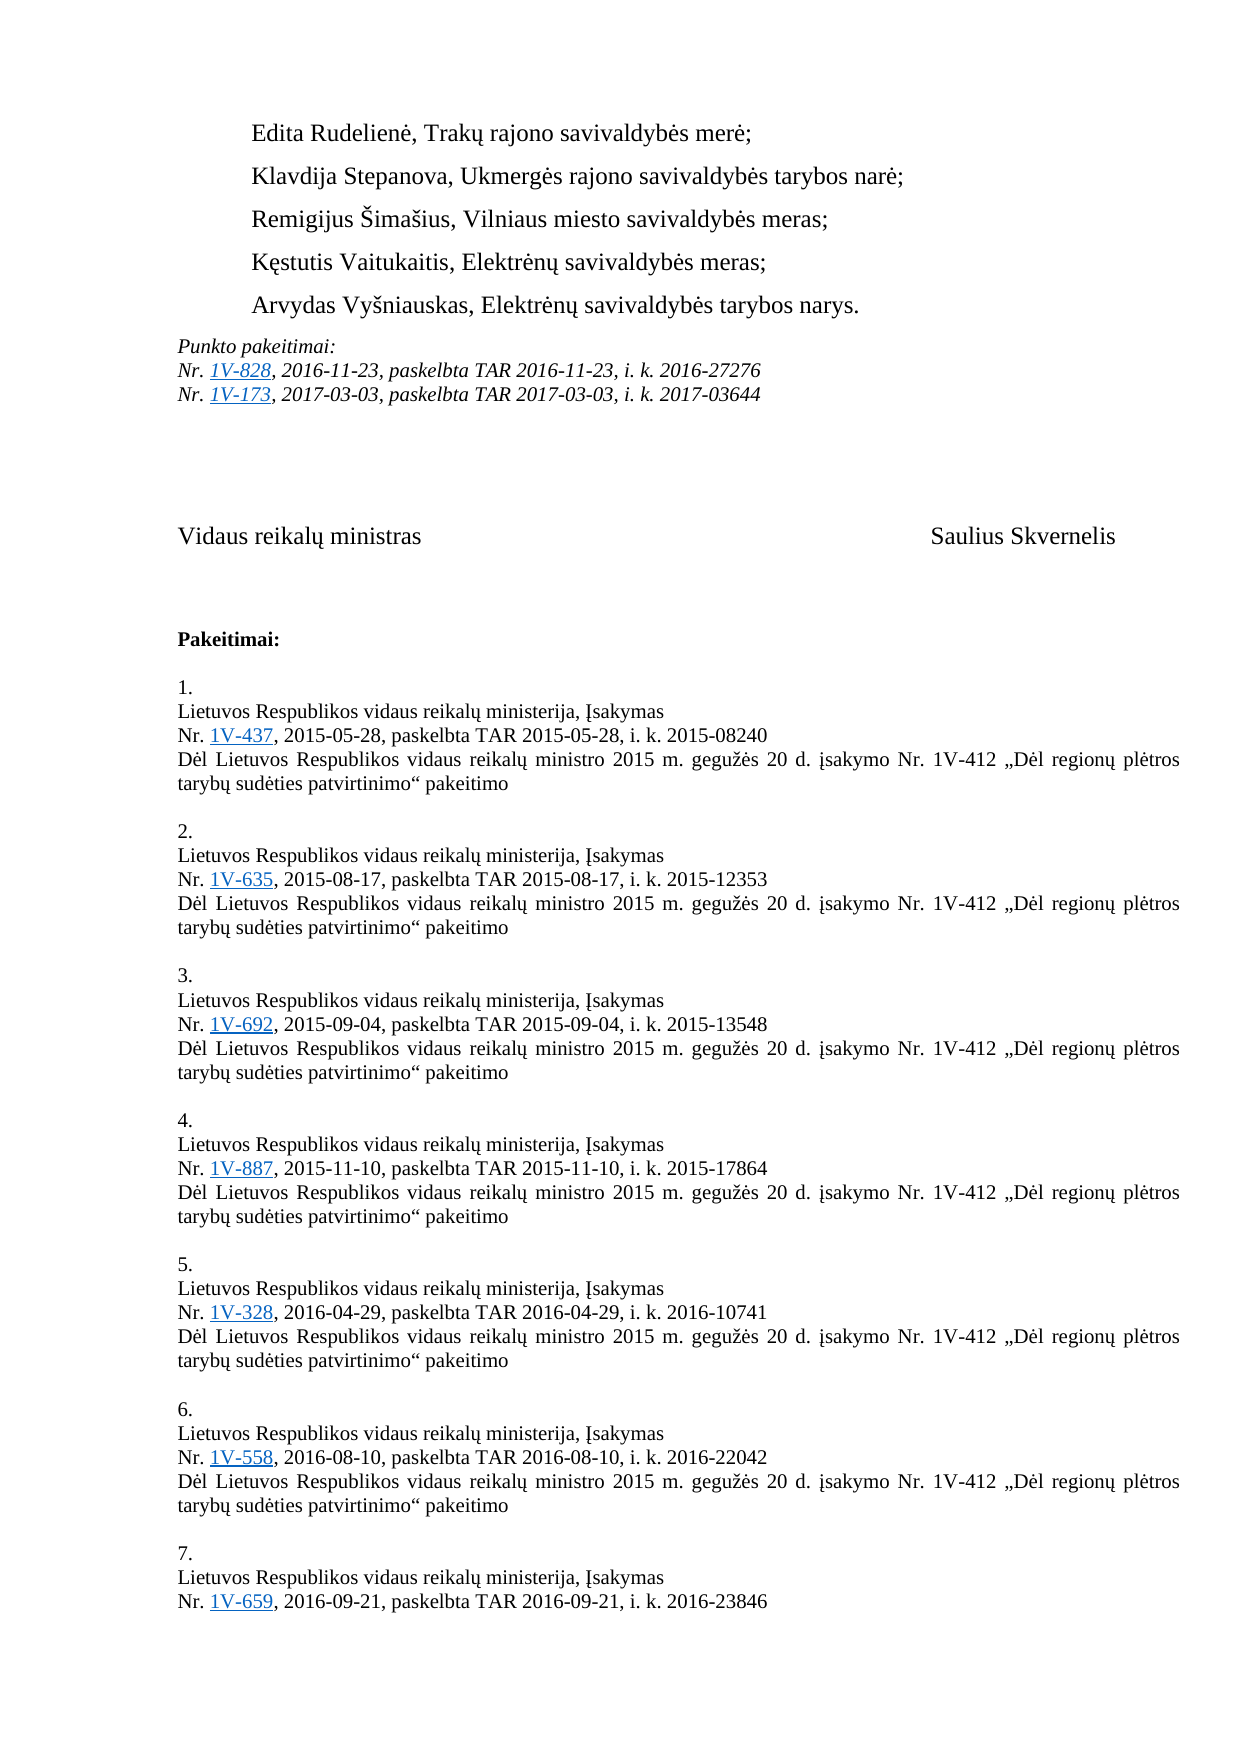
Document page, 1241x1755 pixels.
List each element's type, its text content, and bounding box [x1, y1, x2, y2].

text 3. [177, 963, 1181, 987]
text Lietuvos Respublikos vidaus reikalų ministerija, Įsakymas [177, 1421, 1181, 1445]
text Nr. 1V-635, 2015-08-17, paskelbta TAR 2015-08-17, i. k. 2015-12353 [177, 867, 1181, 891]
text Nr. 1V-887, 2015-11-10, paskelbta TAR 2015-11-10, i. k. 2015-17864 [177, 1156, 1181, 1180]
text Dėl Lietuvos Respublikos vidaus reikalų ministro 2015 m. gegužės 20 d. įsakymo Nr. 1V-412 „Dėl regionų plėtros tarybų sudėties patvirtinimo“ pakeitimo [177, 891, 1181, 939]
text Lietuvos Respublikos vidaus reikalų ministerija, Įsakymas [177, 987, 1181, 1012]
text Kęstutis Vaitukaitis, Elektrėnų savivaldybės meras; [177, 247, 1181, 276]
text Nr. 1V-659, 2016-09-21, paskelbta TAR 2016-09-21, i. k. 2016-23846 [177, 1589, 1181, 1613]
text Dėl Lietuvos Respublikos vidaus reikalų ministro 2015 m. gegužės 20 d. įsakymo Nr. 1V-412 „Dėl regionų plėtros tarybų sudėties patvirtinimo“ pakeitimo [177, 1180, 1181, 1228]
text Lietuvos Respublikos vidaus reikalų ministerija, Įsakymas [177, 699, 1181, 723]
text Nr. 1V-558, 2016-08-10, paskelbta TAR 2016-08-10, i. k. 2016-22042 [177, 1445, 1181, 1469]
text Lietuvos Respublikos vidaus reikalų ministerija, Įsakymas [177, 1132, 1181, 1156]
text 1. [177, 675, 1181, 699]
text Nr. 1V-173, 2017-03-03, paskelbta TAR 2017-03-03, i. k. 2017-03644 [177, 382, 1181, 406]
text 4. [177, 1108, 1181, 1132]
text Dėl Lietuvos Respublikos vidaus reikalų ministro 2015 m. gegužės 20 d. įsakymo Nr. 1V-412 „Dėl regionų plėtros tarybų sudėties patvirtinimo“ pakeitimo [177, 1469, 1181, 1517]
text Remigijus Šimašius, Vilniaus miesto savivaldybės meras; [177, 204, 1181, 233]
text Nr. 1V-828, 2016-11-23, paskelbta TAR 2016-11-23, i. k. 2016-27276 [177, 358, 1181, 382]
text Dėl Lietuvos Respublikos vidaus reikalų ministro 2015 m. gegužės 20 d. įsakymo Nr. 1V-412 „Dėl regionų plėtros tarybų sudėties patvirtinimo“ pakeitimo [177, 1324, 1181, 1372]
text Dėl Lietuvos Respublikos vidaus reikalų ministro 2015 m. gegužės 20 d. įsakymo Nr. 1V-412 „Dėl regionų plėtros tarybų sudėties patvirtinimo“ pakeitimo [177, 747, 1181, 795]
text Lietuvos Respublikos vidaus reikalų ministerija, Įsakymas [177, 843, 1181, 867]
text Nr. 1V-437, 2015-05-28, paskelbta TAR 2015-05-28, i. k. 2015-08240 [177, 723, 1181, 747]
text Dėl Lietuvos Respublikos vidaus reikalų ministro 2015 m. gegužės 20 d. įsakymo Nr. 1V-412 „Dėl regionų plėtros tarybų sudėties patvirtinimo“ pakeitimo [177, 1036, 1181, 1084]
text Pakeitimai: [177, 627, 1181, 651]
text Klavdija Stepanova, Ukmergės rajono savivaldybės tarybos narė; [177, 161, 1181, 190]
text Vidaus reikalų ministras Saulius Skvernelis [177, 521, 1181, 550]
text Nr. 1V-328, 2016-04-29, paskelbta TAR 2016-04-29, i. k. 2016-10741 [177, 1300, 1181, 1324]
text Arvydas Vyšniauskas, Elektrėnų savivaldybės tarybos narys. [177, 291, 1181, 319]
text Nr. 1V-692, 2015-09-04, paskelbta TAR 2015-09-04, i. k. 2015-13548 [177, 1012, 1181, 1036]
text Lietuvos Respublikos vidaus reikalų ministerija, Įsakymas [177, 1565, 1181, 1589]
text Edita Rudelienė, Trakų rajono savivaldybės merė; [177, 118, 1181, 147]
text 6. [177, 1397, 1181, 1421]
text Punkto pakeitimai: [177, 334, 1181, 358]
text Lietuvos Respublikos vidaus reikalų ministerija, Įsakymas [177, 1276, 1181, 1300]
text 2. [177, 819, 1181, 843]
text 5. [177, 1252, 1181, 1276]
text 7. [177, 1541, 1181, 1565]
